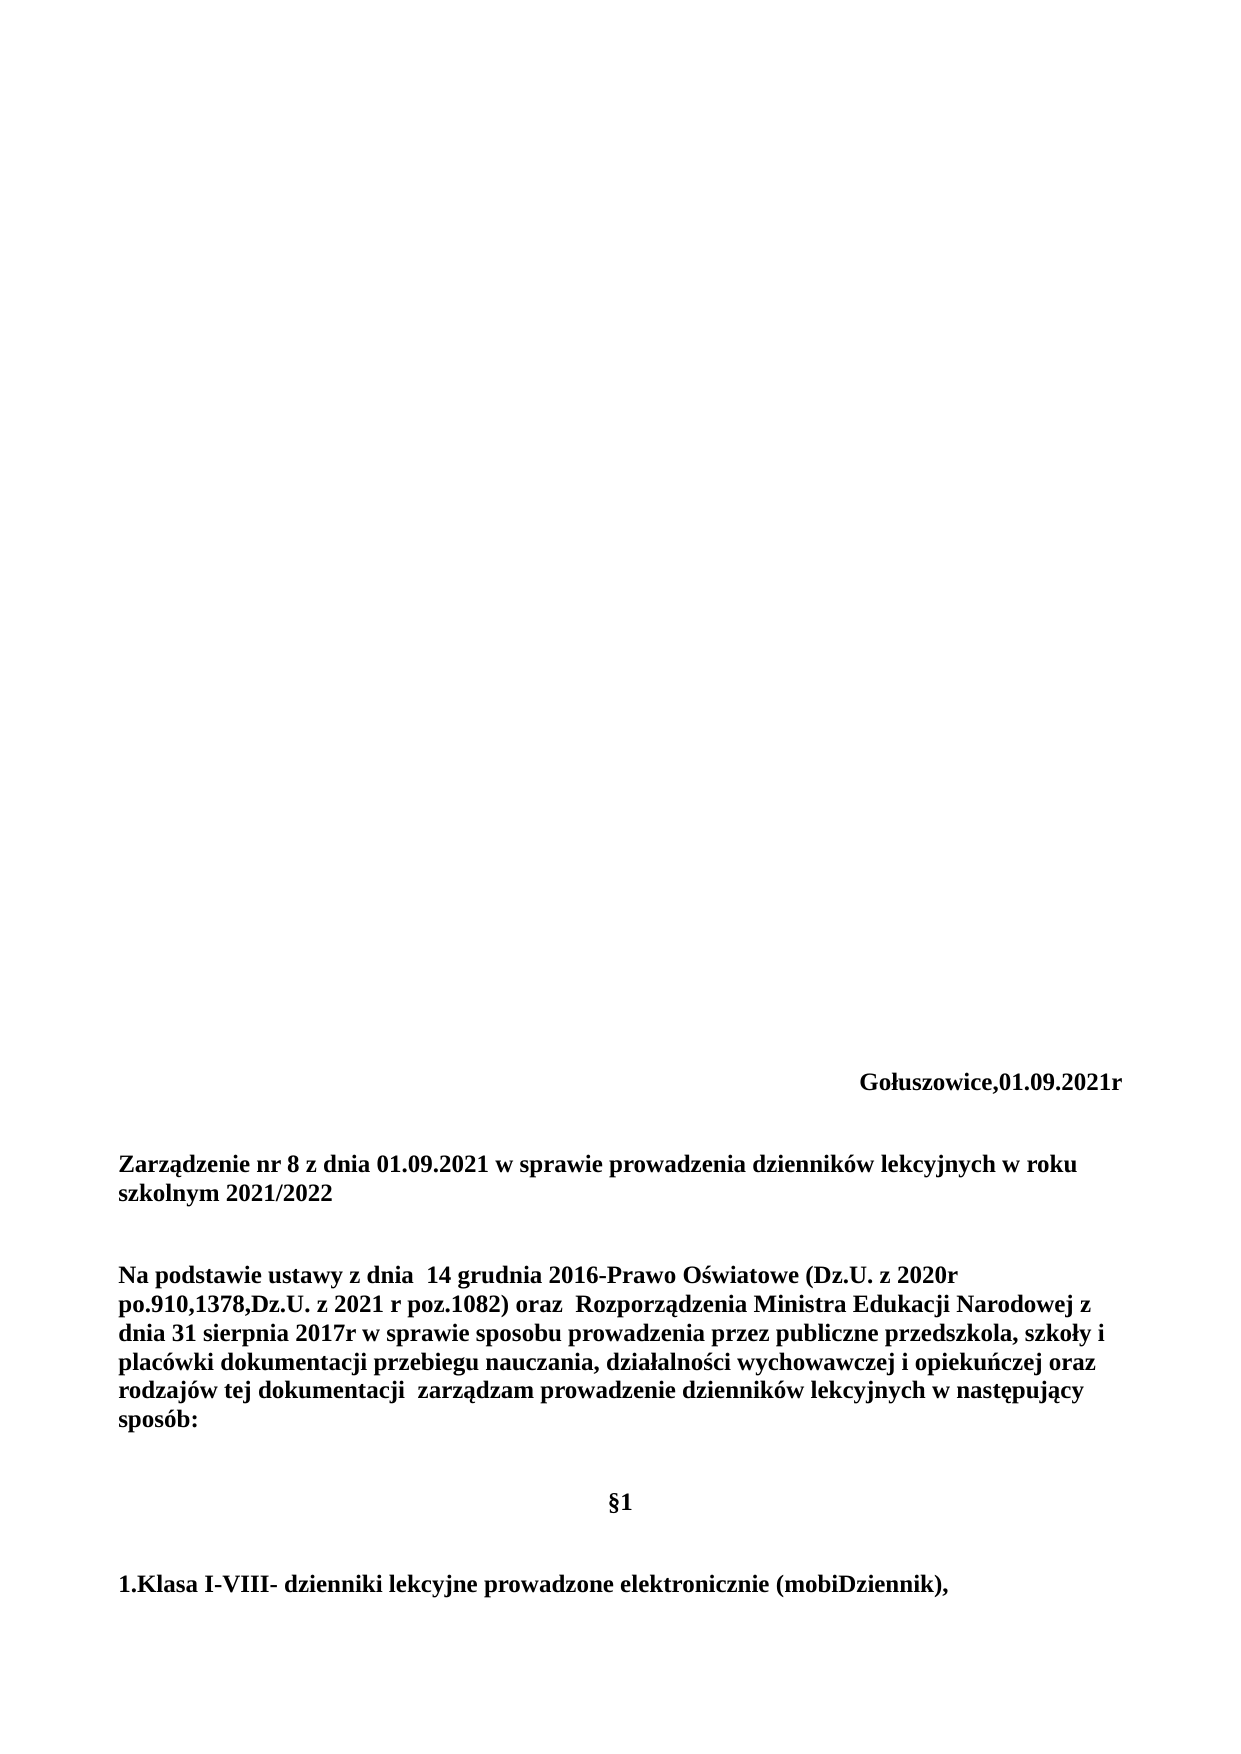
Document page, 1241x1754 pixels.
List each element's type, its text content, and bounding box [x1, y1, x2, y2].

text 1.Klasa I-VIII- dzienniki lekcyjne prowadzone elektronicznie (mobiDziennik), [118, 1569, 1122, 1598]
text §1 [118, 1487, 1122, 1516]
text Na podstawie ustawy z dnia 14 grudnia 2016-Prawo Oświatowe (Dz.U. z 2020r po.910,1378,Dz.U. z 2021 r poz.1082) oraz Rozporządzenia Ministra Edukacji Narodowej z dnia 31 sierpnia 2017r w sprawie sposobu prowadzenia przez publiczne przedszkola, szkoły i placówki dokumentacji przebiegu nauczania, działalności wychowawczej i opiekuńczej oraz rodzajów tej dokumentacji zarządzam prowadzenie dzienników lekcyjnych w następujący sposób: [118, 1261, 1122, 1433]
text Zarządzenie nr 8 z dnia 01.09.2021 w sprawie prowadzenia dzienników lekcyjnych w roku szkolnym 2021/2022 [118, 1149, 1122, 1207]
text Gołuszowice,01.09.2021r [118, 1067, 1122, 1096]
